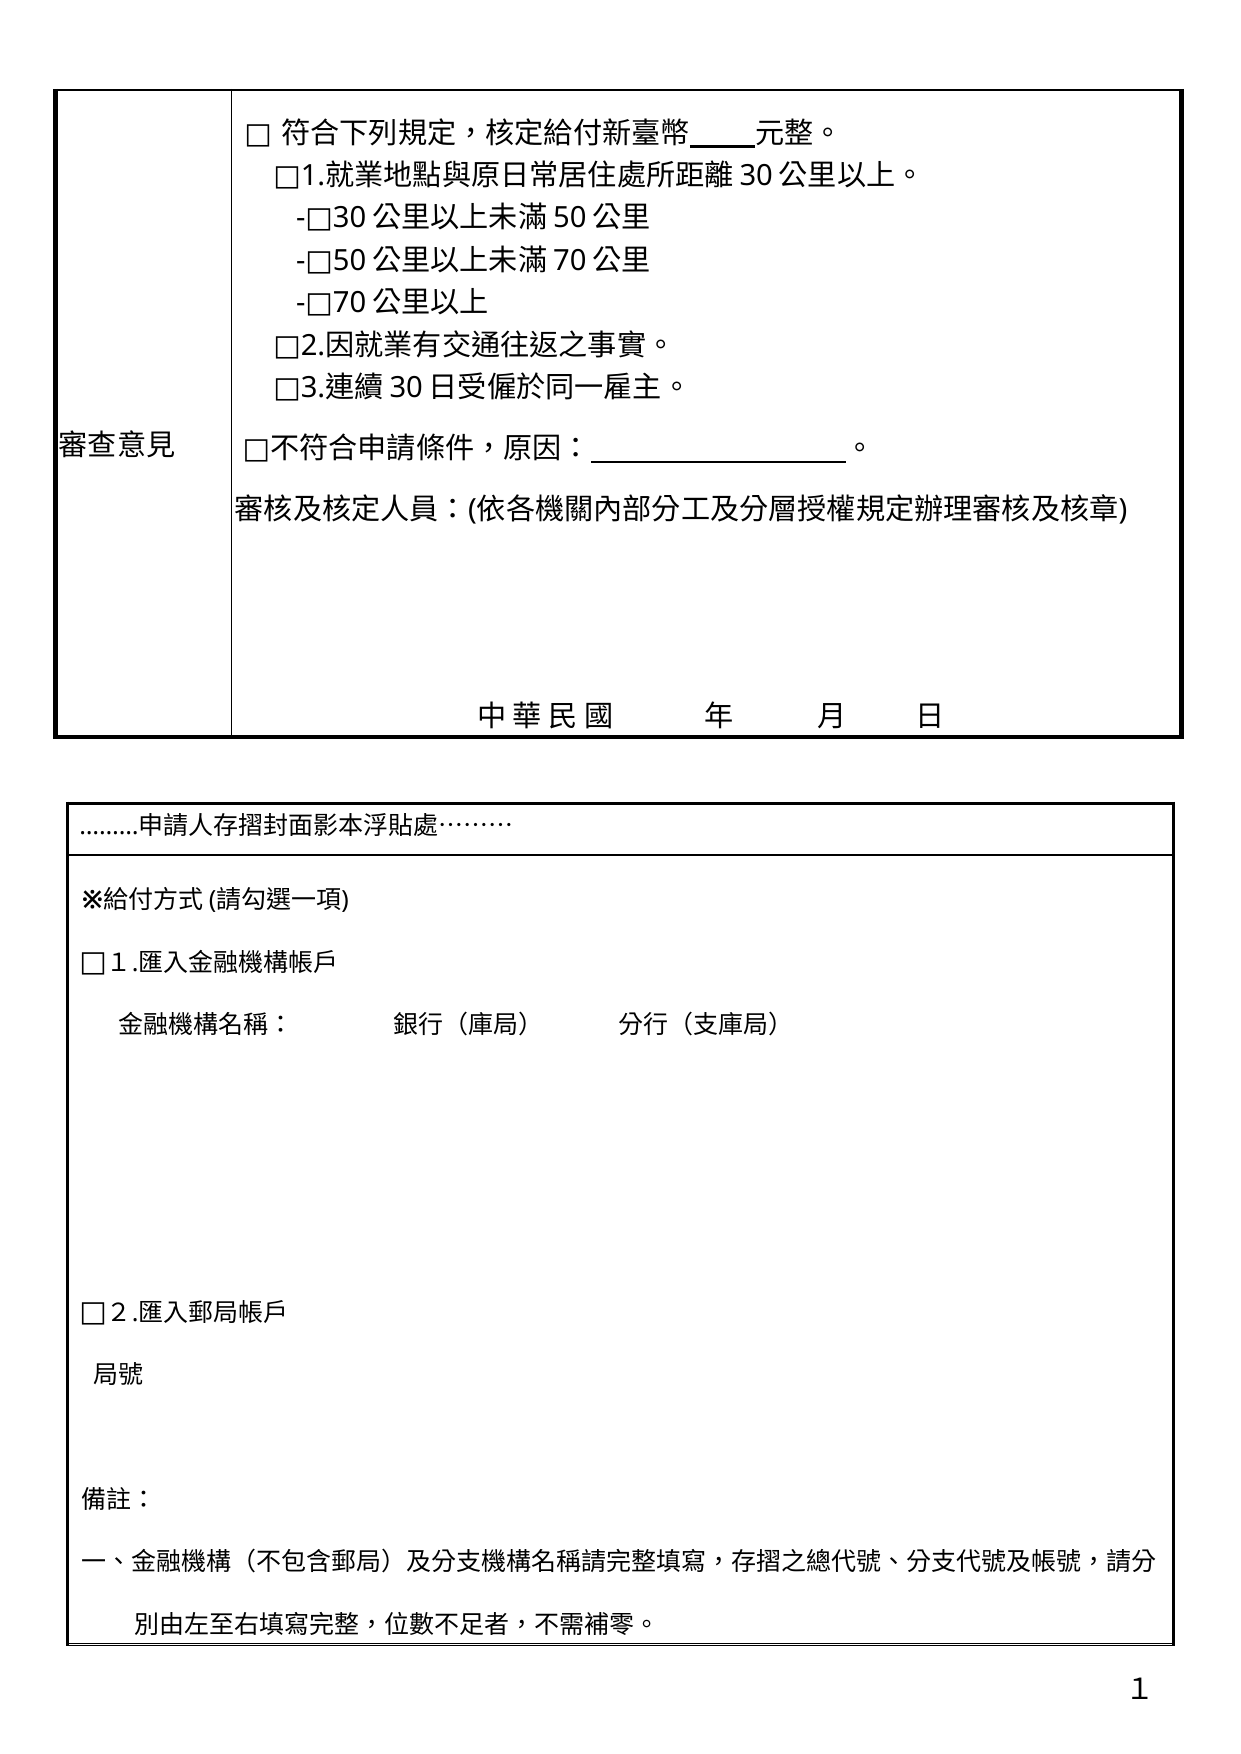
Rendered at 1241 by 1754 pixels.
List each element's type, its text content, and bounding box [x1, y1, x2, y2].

table_cell 符合下列規定，核定給付新臺幣 元整。 □1.就業地點與原日常居住處所距離30公里以上。 -□30公里以上未滿50公里 -□50公里以上未滿70公里 -□70公里以上 □2.因就業有交通往返之事實。 □3.連續30日受僱於同一雇主。 □不符合申請條件，原因： 。 審核及核定人員：(依各機關內部分工及分層授權規定辦理審核及核章) 中 華 民 國 年 月 日 [232, 91, 1179, 734]
table_header ………申請人存摺封面影本浮貼處……… [69, 805, 1172, 854]
table_cell ※給付方式 (請勾選一項) □１.匯入金融機構帳戶 金融機構名稱： 銀行（庫局） 分行（支庫局） □２.匯入郵局帳戶 局號 備註： 一、金融機構（不包含郵局）及分支機構名稱請完整填寫，存摺之總代號、分支代號及帳號，請分別由左至右填寫完整，位數不足者，不需補零。 [69, 856, 1172, 1643]
table_cell 審查意見 [58, 91, 231, 734]
